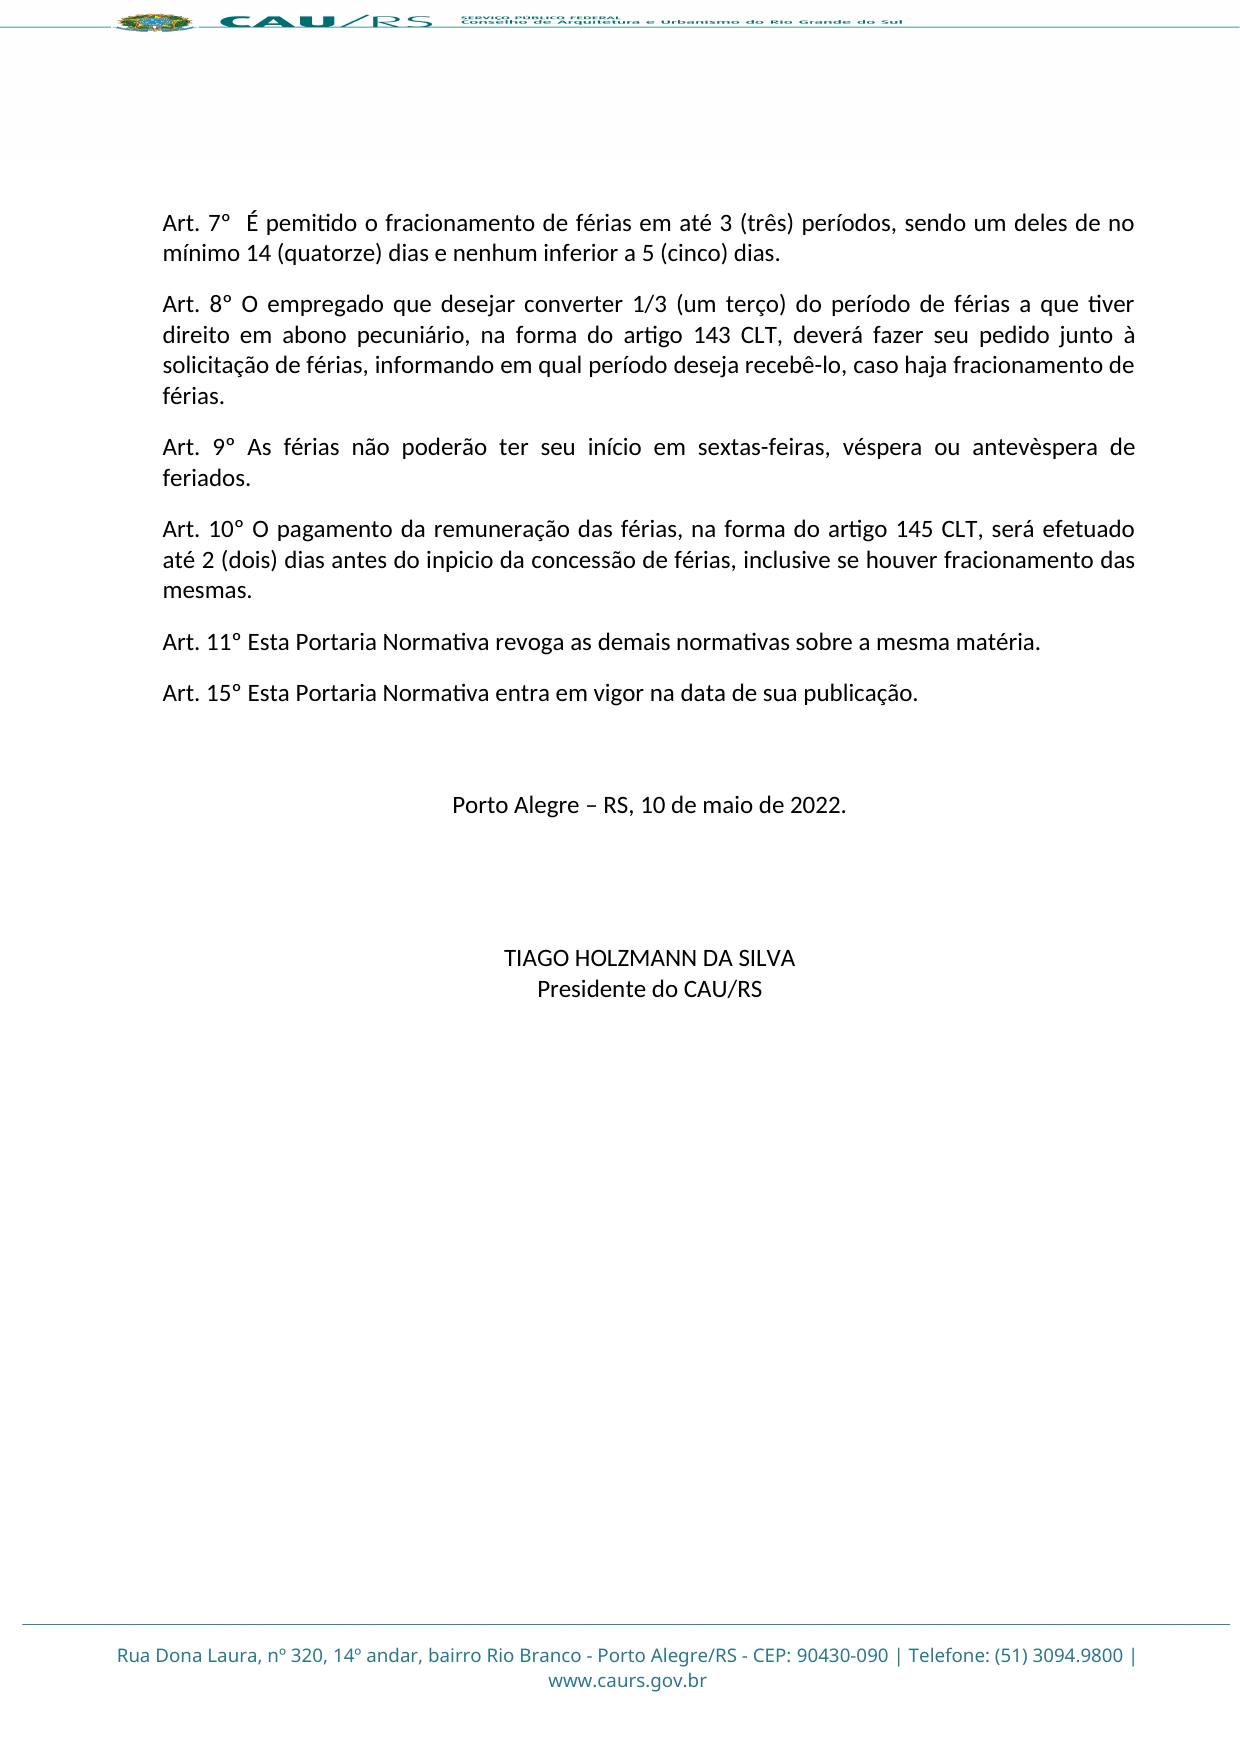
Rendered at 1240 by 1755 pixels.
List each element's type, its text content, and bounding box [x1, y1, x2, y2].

text Art. 11º Esta Portaria Normativa revoga as demais normativas sobre a mesma matéria. [162, 626, 1137, 656]
text Art. 8º O empregado que desejar converter 1/3 (um terço) do período de férias a que tiver direito em abono pecuniário, na forma do artigo 143 CLT, deverá fazer seu pedido junto à solicitação de férias, informando em qual período deseja recebê-lo, caso haja fracionamento de férias. [162, 289, 1137, 411]
text Art. 9º As férias não poderão ter seu início em sextas-feiras, véspera ou antevèspera de feriados. [162, 432, 1137, 493]
text Presidente do CAU/RS [162, 973, 1137, 1003]
text Art. 7º É pemitido o fracionamento de férias em até 3 (três) períodos, sendo um deles de no mínimo 14 (quatorze) dias e nenhum inferior a 5 (cinco) dias. [162, 207, 1137, 268]
text TIAGO HOLZMANN DA SILVA [162, 942, 1137, 973]
text Art. 15º Esta Portaria Normativa entra em vigor na data de sua publicação. [162, 677, 1137, 708]
text Art. 10º O pagamento da remuneração das férias, na forma do artigo 145 CLT, será efetuado até 2 (dois) dias antes do inpicio da concessão de férias, inclusive se houver fracionamento das mesmas. [162, 513, 1137, 605]
text Porto Alegre – RS, 10 de maio de 2022. [162, 789, 1137, 820]
